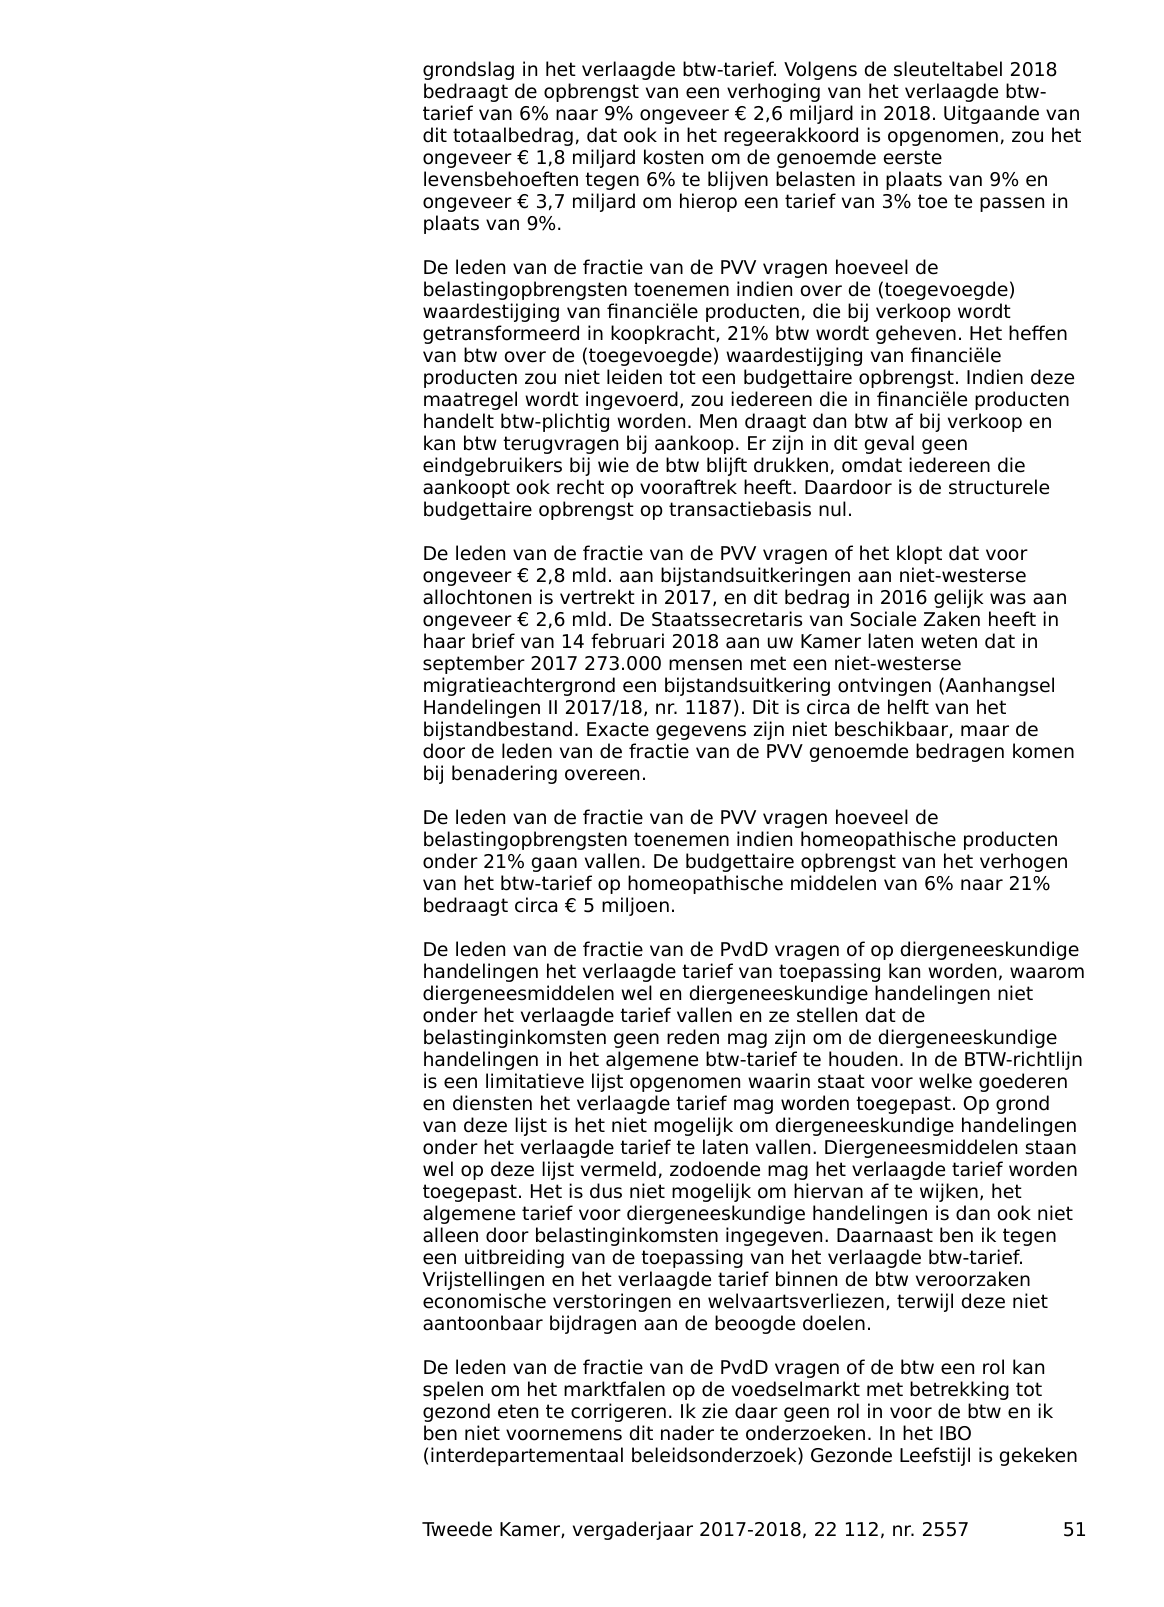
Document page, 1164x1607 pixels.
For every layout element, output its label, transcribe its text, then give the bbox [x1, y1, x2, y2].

text De leden van de fractie van de PVV vragen hoeveel de belastingopbrengsten toenemen indien homeopathische producten onder 21% gaan vallen. De budgettaire opbrengst van het verhogen van het btw-tarief op homeopathische middelen van 6% naar 21% bedraagt circa € 5 miljoen. [422, 807, 1087, 917]
text De leden van de fractie van de PVV vragen of het klopt dat voor ongeveer € 2,8 mld. aan bijstandsuitkeringen aan niet-westerse allochtonen is vertrekt in 2017, en dit bedrag in 2016 gelijk was aan ongeveer € 2,6 mld. De Staatssecretaris van Sociale Zaken heeft in haar brief van 14 februari 2018 aan uw Kamer laten weten dat in september 2017 273.000 mensen met een niet-westerse migratieachtergrond een bijstandsuitkering ontvingen (Aanhangsel Handelingen II 2017/18, nr. 1187). Dit is circa de helft van het bijstandbestand. Exacte gegevens zijn niet beschikbaar, maar de door de leden van de fractie van de PVV genoemde bedragen komen bij benadering overeen. [422, 543, 1087, 785]
text De leden van de fractie van de PvdD vragen of op diergeneeskundige handelingen het verlaagde tarief van toepassing kan worden, waarom diergeneesmiddelen wel en diergeneeskundige handelingen niet onder het verlaagde tarief vallen en ze stellen dat de belastinginkomsten geen reden mag zijn om de diergeneeskundige handelingen in het algemene btw-tarief te houden. In de BTW-richtlijn is een limitatieve lijst opgenomen waarin staat voor welke goederen en diensten het verlaagde tarief mag worden toegepast. Op grond van deze lijst is het niet mogelijk om diergeneeskundige handelingen onder het verlaagde tarief te laten vallen. Diergeneesmiddelen staan wel op deze lijst vermeld, zodoende mag het verlaagde tarief worden toegepast. Het is dus niet mogelijk om hiervan af te wijken, het algemene tarief voor diergeneeskundige handelingen is dan ook niet alleen door belastinginkomsten ingegeven. Daarnaast ben ik tegen een uitbreiding van de toepassing van het verlaagde btw-tarief. Vrijstellingen en het verlaagde tarief binnen de btw veroorzaken economische verstoringen en welvaartsverliezen, terwijl deze niet aantoonbaar bijdragen aan de beoogde doelen. [422, 939, 1087, 1335]
text De leden van de fractie van de PvdD vragen of de btw een rol kan spelen om het marktfalen op de voedselmarkt met betrekking tot gezond eten te corrigeren. Ik zie daar geen rol in voor de btw en ik ben niet voornemens dit nader te onderzoeken. In het IBO (interdepartementaal beleidsonderzoek) Gezonde Leefstijl is gekeken [422, 1357, 1087, 1467]
text De leden van de fractie van de PVV vragen hoeveel de belastingopbrengsten toenemen indien over de (toegevoegde) waardestijging van financiële producten, die bij verkoop wordt getransformeerd in koopkracht, 21% btw wordt geheven. Het heffen van btw over de (toegevoegde) waardestijging van financiële producten zou niet leiden tot een budgettaire opbrengst. Indien deze maatregel wordt ingevoerd, zou iedereen die in financiële producten handelt btw-plichtig worden. Men draagt dan btw af bij verkoop en kan btw terugvragen bij aankoop. Er zijn in dit geval geen eindgebruikers bij wie de btw blijft drukken, omdat iedereen die aankoopt ook recht op vooraftrek heeft. Daardoor is de structurele budgettaire opbrengst op transactiebasis nul. [422, 257, 1087, 521]
text grondslag in het verlaagde btw-tarief. Volgens de sleuteltabel 2018 bedraagt de opbrengst van een verhoging van het verlaagde btw-tarief van 6% naar 9% ongeveer € 2,6 miljard in 2018. Uitgaande van dit totaalbedrag, dat ook in het regeerakkoord is opgenomen, zou het ongeveer € 1,8 miljard kosten om de genoemde eerste levensbehoeften tegen 6% te blijven belasten in plaats van 9% en ongeveer € 3,7 miljard om hierop een tarief van 3% toe te passen in plaats van 9%. [422, 59, 1087, 235]
